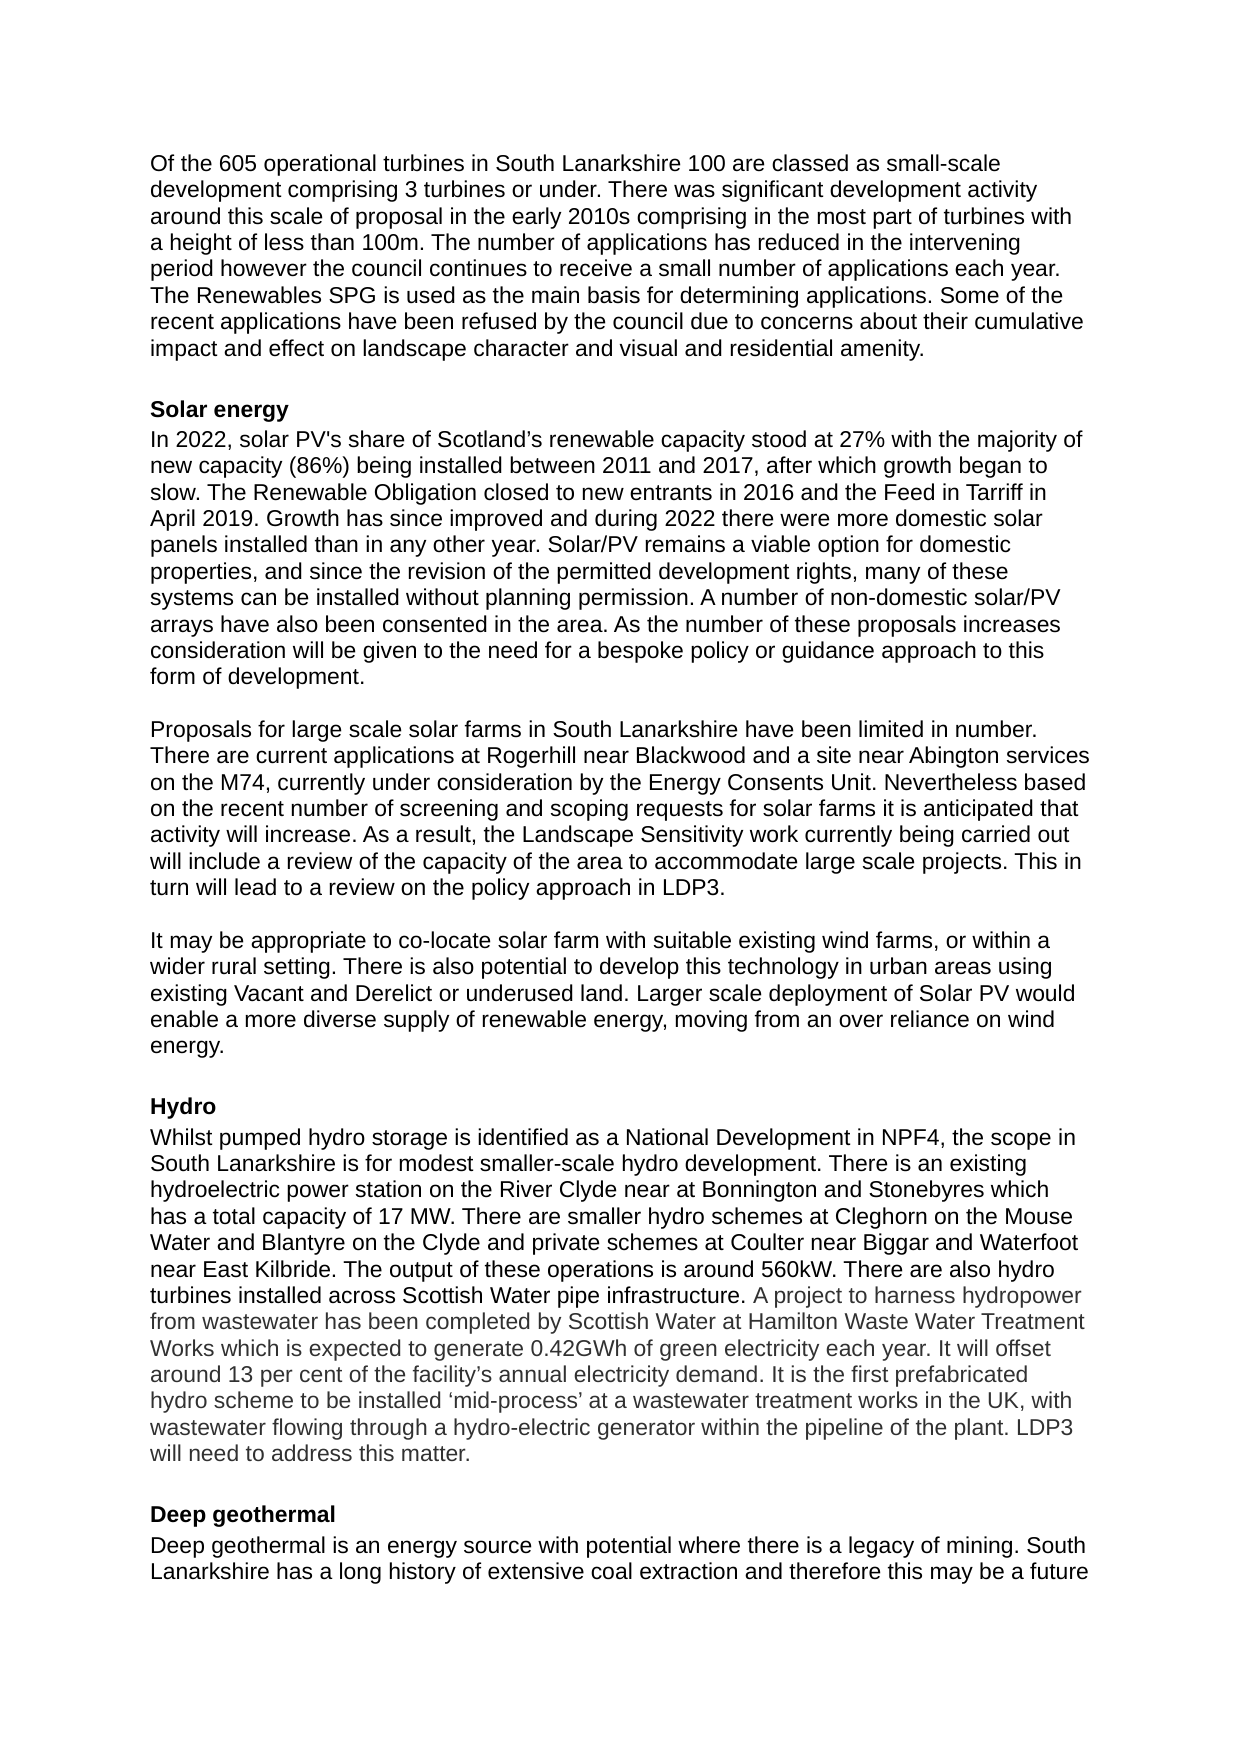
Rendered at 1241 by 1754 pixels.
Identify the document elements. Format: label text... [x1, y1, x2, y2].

subtitle Deep geothermal [150, 1501, 1090, 1527]
text Proposals for large scale solar farms in South Lanarkshire have been limited in number. There are current applications at Rogerhill near Blackwood and a site near Abington services on the M74, currently under consideration by the Energy Consents Unit. Nevertheless based on the recent number of screening and scoping requests for solar farms it is anticipated that activity will increase. As a result, the Landscape Sensitivity work currently being carried out will include a review of the capacity of the area to accommodate large scale projects. This in turn will lead to a review on the policy approach in LDP3. [150, 716, 1090, 900]
text It may be appropriate to co-locate solar farm with suitable existing wind farms, or within a wider rural setting. There is also potential to develop this technology in urban areas using existing Vacant and Derelict or underused land. Larger scale deployment of Solar PV would enable a more diverse supply of renewable energy, moving from an over reliance on wind energy. [150, 927, 1090, 1058]
text Of the 605 operational turbines in South Lanarkshire 100 are classed as small-scale development comprising 3 turbines or under. There was significant development activity around this scale of proposal in the early 2010s comprising in the most part of turbines with a height of less than 100m. The number of applications has reduced in the intervening period however the council continues to receive a small number of applications each year. The Renewables SPG is used as the main basis for determining applications. Some of the recent applications have been refused by the council due to concerns about their cumulative impact and effect on landscape character and visual and residential amenity. [150, 150, 1090, 361]
text Whilst pumped hydro storage is identified as a National Development in NPF4, the scope in South Lanarkshire is for modest smaller-scale hydro development. There is an existing hydroelectric power station on the River Clyde near at Bonnington and Stonebyres which has a total capacity of 17 MW. There are smaller hydro schemes at Cleghorn on the Mouse Water and Blantyre on the Clyde and private schemes at Coulter near Biggar and Waterfoot near East Kilbride. The output of these operations is around 560kW. There are also hydro turbines installed across Scottish Water pipe infrastructure. A project to harness hydropower from wastewater has been completed by Scottish Water at Hamilton Waste Water Treatment Works which is expected to generate 0.42GWh of green electricity each year. It will offset around 13 per cent of the facility’s annual electricity demand. It is the first prefabricated hydro scheme to be installed ‘mid-process’ at a wastewater treatment works in the UK, with wastewater flowing through a hydro-electric generator within the pipeline of the plant. LDP3 will need to address this matter. [150, 1124, 1090, 1466]
subtitle Hydro [150, 1093, 1090, 1119]
text Deep geothermal is an energy source with potential where there is a legacy of mining. South Lanarkshire has a long history of extensive coal extraction and therefore this may be a future [150, 1532, 1090, 1584]
text In 2022, solar PV's share of Scotland’s renewable capacity stood at 27% with the majority of new capacity (86%) being installed between 2011 and 2017, after which growth began to slow. The Renewable Obligation closed to new entrants in 2016 and the Feed in Tarriff in April 2019. Growth has since improved and during 2022 there were more domestic solar panels installed than in any other year. Solar/PV remains a viable option for domestic properties, and since the revision of the permitted development rights, many of these systems can be installed without planning permission. A number of non-domestic solar/PV arrays have also been consented in the area. As the number of these proposals increases consideration will be given to the need for a bespoke policy or guidance approach to this form of development. [150, 426, 1090, 689]
subtitle Solar energy [150, 396, 1090, 422]
